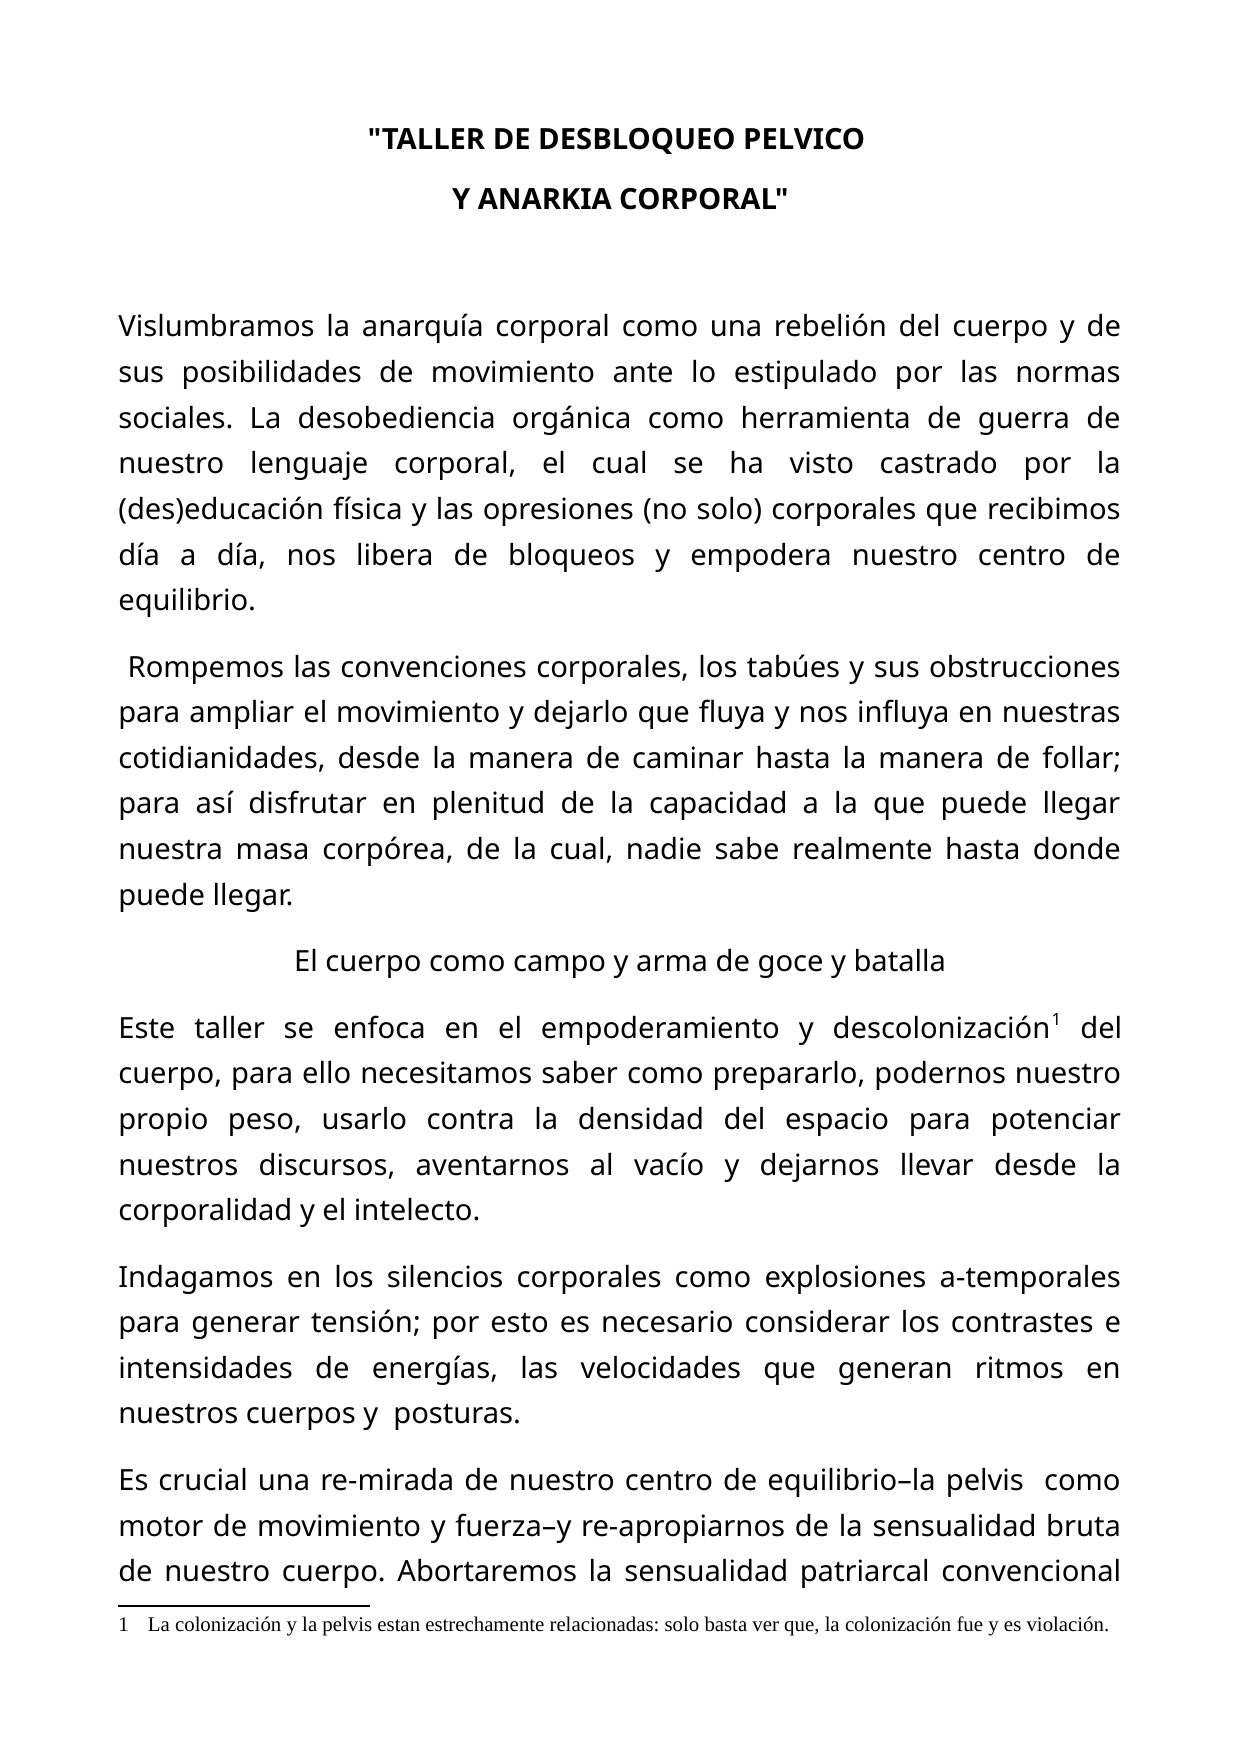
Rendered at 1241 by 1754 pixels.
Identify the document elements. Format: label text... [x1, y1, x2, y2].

text Este taller se enfoca en el empoderamiento y descolonización del cuerpo, para ello necesitamos saber como prepararlo, podernos nuestro propio peso, usarlo contra la densidad del espacio para potenciar nuestros discursos, aventarnos al vacío y dejarnos llevar desde la corporalidad y el intelecto. [118, 1007, 1122, 1229]
text La colonización y la pelvis estan estrechamente relacionadas: solo basta ver que, la colonización fue y es violación. [118, 1612, 1122, 1636]
text Rompemos las convenciones corporales, los tabúes y sus obstrucciones para ampliar el movimiento y dejarlo que fluya y nos influya en nuestras cotidianidades, desde la manera de caminar hasta la manera de follar; para así disfrutar en plenitud de la capacidad a la que puede llegar nuestra masa corpórea, de la cual, nadie sabe realmente hasta donde puede llegar. [118, 646, 1122, 914]
text Y ANARKIA CORPORAL" [118, 179, 1122, 218]
text "TALLER DE DESBLOQUEO PELVICO [118, 118, 1122, 158]
text Vislumbramos la anarquía corporal como una rebelión del cuerpo y de sus posibilidades de movimiento ante lo estipulado por las normas sociales. La desobediencia orgánica como herramienta de guerra de nuestro lenguaje corporal, el cual se ha visto castrado por la (des)educación física y las opresiones (no solo) corporales que recibimos día a día, nos libera de bloqueos y empodera nuestro centro de equilibrio. [118, 306, 1122, 619]
text Indagamos en los silencios corporales como explosiones a-temporales para generar tensión; por esto es necesario considerar los contrastes e intensidades de energías, las velocidades que generan ritmos en nuestros cuerpos y posturas. [118, 1256, 1122, 1432]
text El cuerpo como campo y arma de goce y batalla [118, 940, 1122, 980]
text Es crucial una re-mirada de nuestro centro de equilibrio–la pelvis como motor de movimiento y fuerza–y re-apropiarnos de la sensualidad bruta de nuestro cuerpo. Abortaremos la sensualidad patriarcal convencional [118, 1459, 1122, 1590]
